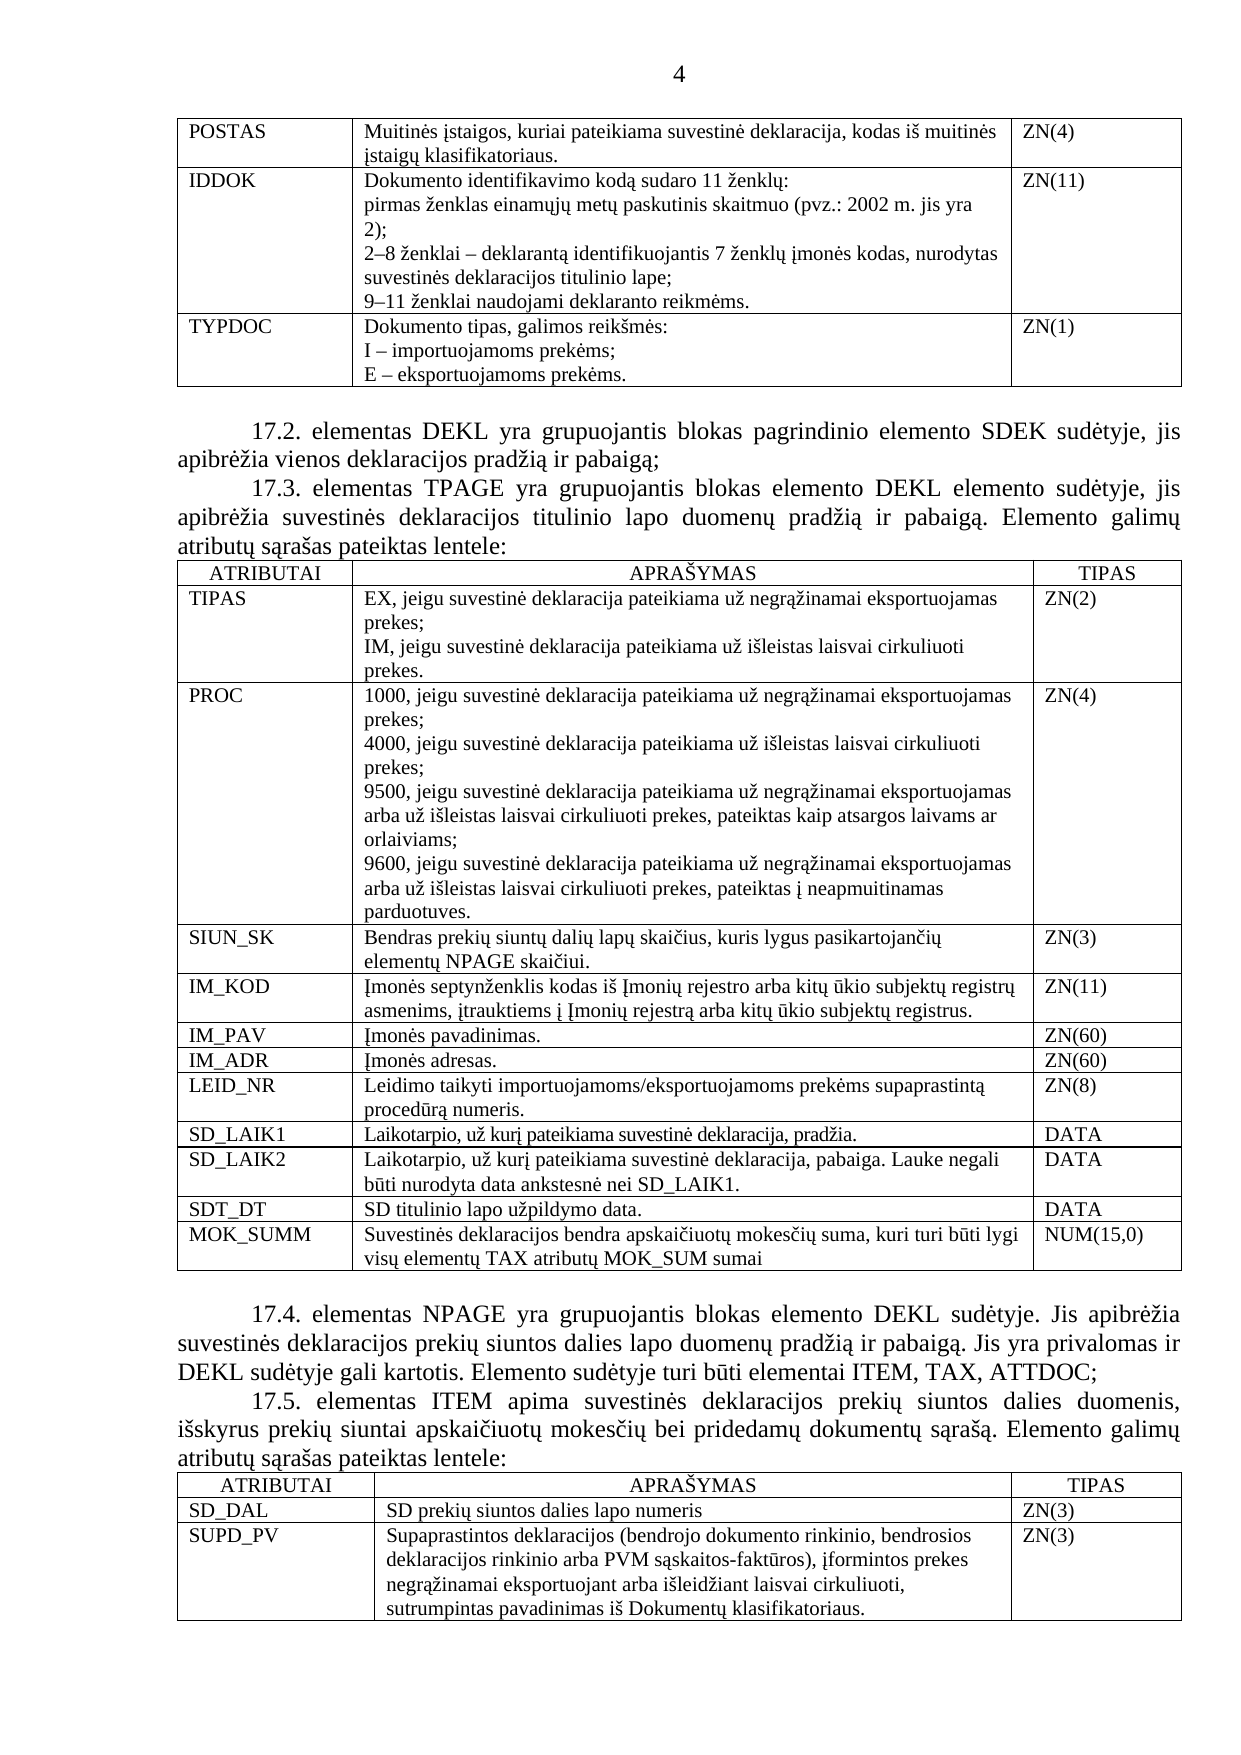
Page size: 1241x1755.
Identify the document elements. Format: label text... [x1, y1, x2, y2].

text 17.3. elementas TPAGE yra grupuojantis blokas elemento DEKL elemento sudėtyje, jis apibrėžia suvestinės deklaracijos titulinio lapo duomenų pradžią ir pabaigą. Elemento galimų atributų sąrašas pateiktas lentele: [177, 473, 1181, 559]
table_header tipas [1034, 561, 1181, 584]
table_cell ZN(3) [1012, 1523, 1181, 1619]
table_cell SIUN_SK [178, 925, 352, 973]
table_cell ZN(60) [1034, 1023, 1181, 1047]
table_cell NUM(15,0) [1034, 1222, 1181, 1270]
table_cell Dokumento tipas, galimos reikšmės: I – importuojamoms prekėms; E – eksportuojamoms prekėms. [353, 314, 1011, 386]
table_cell DATA [1034, 1122, 1181, 1146]
table_cell TypDoc [178, 314, 352, 386]
table_cell Bendras prekių siuntų dalių lapų skaičius, kuris lygus pasikartojančių elementų NPAGE skaičiui. [353, 925, 1033, 973]
table_cell LEID_NR [178, 1073, 352, 1121]
table_cell SD prekių siuntos dalies lapo numeris [375, 1498, 1011, 1522]
table_cell SD titulinio lapo užpildymo data. [353, 1197, 1033, 1221]
table_cell SD_LAIK1 [178, 1122, 352, 1146]
table_cell Leidimo taikyti importuojamoms/eksportuojamoms prekėms supaprastintą procedūrą numeris. [353, 1073, 1033, 1121]
text 17.2. elementas DEKL yra grupuojantis blokas pagrindinio elemento SDEK sudėtyje, jis apibrėžia vienos deklaracijos pradžią ir pabaigą; [177, 416, 1181, 473]
table_cell Įmonės pavadinimas. [353, 1023, 1033, 1047]
table_cell ZN(1) [1012, 314, 1181, 386]
table_cell 1000, jeigu suvestinė deklaracija pateikiama už negrąžinamai eksportuojamas prekes; 4000, jeigu suvestinė deklaracija pateikiama už išleistas laisvai cirkuliuoti prekes; 9500, jeigu suvestinė deklaracija pateikiama už negrąžinamai eksportuojamas arba už išleistas laisvai cirkuliuoti prekes, pateiktas kaip atsargos laivams ar orlaiviams; 9600, jeigu suvestinė deklaracija pateikiama už negrąžinamai eksportuojamas arba už išleistas laisvai cirkuliuoti prekes, pateiktas į neapmuitinamas parduotuves. [353, 683, 1033, 923]
table_cell Įmonės septynženklis kodas iš Įmonių rejestro arba kitų ūkio subjektų registrų asmenims, įtrauktiems į Įmonių rejestrą arba kitų ūkio subjektų registrus. [353, 974, 1033, 1022]
table_cell Suvestinės deklaracijos bendra apskaičiuotų mokesčių suma, kuri turi būti lygi visų elementų TAX atributų MOK_SUM sumai [353, 1222, 1033, 1270]
table_cell IM_ADR [178, 1048, 352, 1072]
table_cell Dokumento identifikavimo kodą sudaro 11 ženklų: pirmas ženklas einamųjų metų paskutinis skaitmuo (pvz.: 2002 m. jis yra 2); 2–8 ženklai – deklarantą identifikuojantis 7 ženklų įmonės kodas, nurodytas suvestinės deklaracijos titulinio lape; 9–11 ženklai naudojami deklaranto reikmėms. [353, 168, 1011, 313]
table_header Atributai [178, 1473, 374, 1497]
table_cell ZN(60) [1034, 1048, 1181, 1072]
table_cell Muitinės įstaigos, kuriai pateikiama suvestinė deklaracija, kodas iš muitinės įstaigų klasifikatoriaus. [353, 119, 1011, 167]
table_cell DATA [1034, 1148, 1181, 1196]
table_cell MOK_SUMM [178, 1222, 352, 1270]
table_cell IM_KOD [178, 974, 352, 1022]
table_cell ZN(3) [1012, 1498, 1181, 1522]
table_cell SDT_DT [178, 1197, 352, 1221]
table_cell SUPD_PV [178, 1523, 374, 1619]
text 17.4. elementas NPAGE yra grupuojantis blokas elemento DEKL sudėtyje. Jis apibrėžia suvestinės deklaracijos prekių siuntos dalies lapo duomenų pradžią ir pabaigą. Jis yra privalomas ir DEKL sudėtyje gali kartotis. Elemento sudėtyje turi būti elementai ITEM, TAX, ATTDOC; [177, 1299, 1181, 1386]
table_cell ZN(11) [1034, 974, 1181, 1022]
table_cell SD_LAIK2 [178, 1148, 352, 1196]
table_cell ZN(3) [1034, 925, 1181, 973]
table_cell DATA [1034, 1197, 1181, 1221]
table_cell Postas [178, 119, 352, 167]
table_cell ZN(11) [1012, 168, 1181, 313]
table_cell ZN(8) [1034, 1073, 1181, 1121]
table_cell Laikotarpio, už kurį pateikiama suvestinė deklaracija, pabaiga. Lauke negali būti nurodyta data ankstesnė nei SD_LAIK1. [353, 1148, 1033, 1196]
table_header tipas [1012, 1473, 1181, 1497]
table_cell ZN(4) [1034, 683, 1181, 923]
table_cell TIPAS [178, 586, 352, 682]
table_cell PROC [178, 683, 352, 923]
table_cell SD_DAL [178, 1498, 374, 1522]
table_cell Įmonės adresas. [353, 1048, 1033, 1072]
table_cell IM_PAV [178, 1023, 352, 1047]
table_cell ZN(4) [1012, 119, 1181, 167]
table_header Atributai [178, 561, 352, 584]
text 17.5. elementas ITEM apima suvestinės deklaracijos prekių siuntos dalies duomenis, išskyrus prekių siuntai apskaičiuotų mokesčių bei pridedamų dokumentų sąrašą. Elemento galimų atributų sąrašas pateiktas lentele: [177, 1386, 1181, 1472]
table_cell EX, jeigu suvestinė deklaracija pateikiama už negrąžinamai eksportuojamas prekes; IM, jeigu suvestinė deklaracija pateikiama už išleistas laisvai cirkuliuoti prekes. [353, 586, 1033, 682]
table_cell ZN(2) [1034, 586, 1181, 682]
table_cell IdDok [178, 168, 352, 313]
table_header Aprašymas [353, 561, 1033, 584]
table_cell Supaprastintos deklaracijos (bendrojo dokumento rinkinio, bendrosios deklaracijos rinkinio arba PVM sąskaitos-faktūros), įformintos prekes negrąžinamai eksportuojant arba išleidžiant laisvai cirkuliuoti, sutrumpintas pavadinimas iš Dokumentų klasifikatoriaus. [375, 1523, 1011, 1619]
table_header Aprašymas [375, 1473, 1011, 1497]
table_cell Laikotarpio, už kurį pateikiama suvestinė deklaracija, pradžia. [353, 1122, 1033, 1146]
